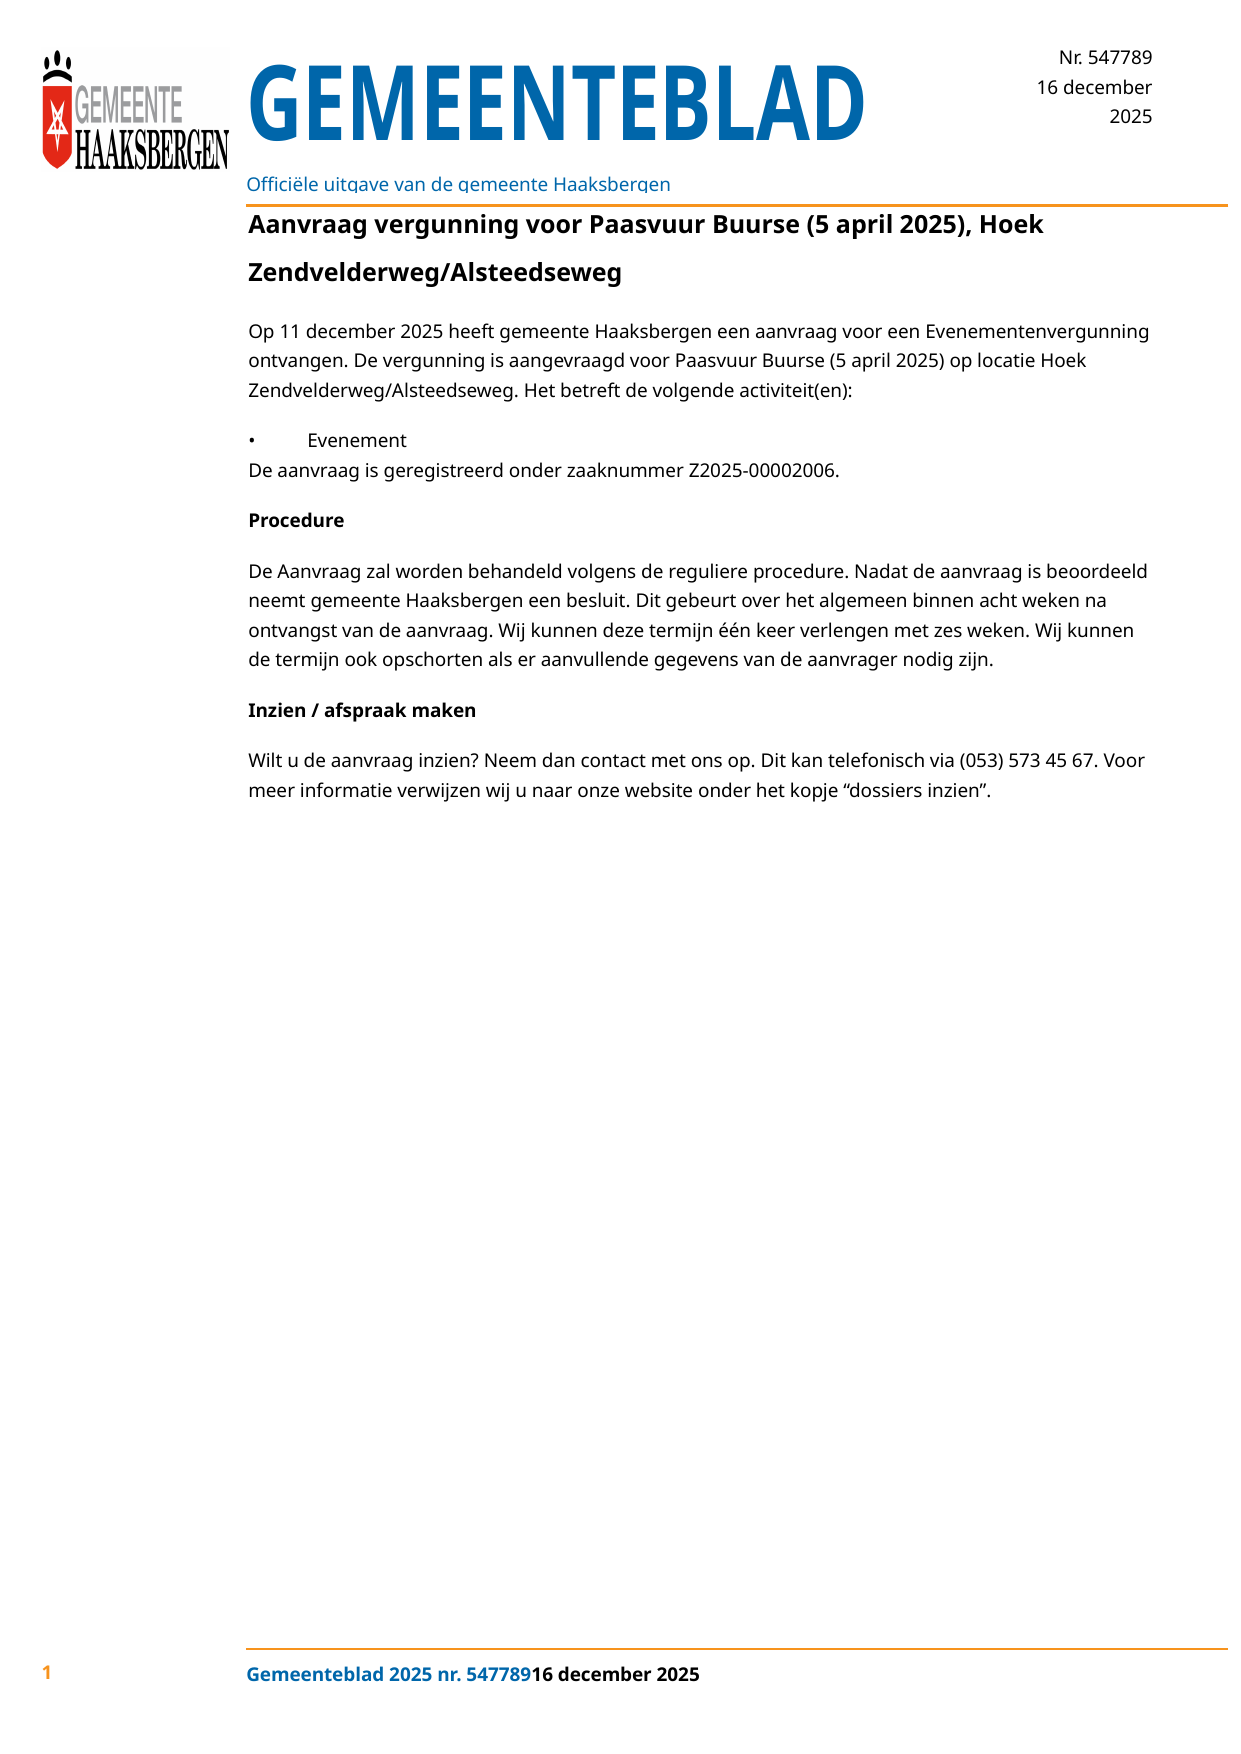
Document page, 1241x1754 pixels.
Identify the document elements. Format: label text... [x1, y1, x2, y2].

list Evenement [248, 427, 1152, 453]
picture [41, 47, 231, 172]
text De aanvraag is geregistreerd onder zaaknummer Z2025-00002006. [248, 457, 1152, 483]
text Op 11 december 2025 heeft gemeente Haaksbergen een aanvraag voor een Evenementenvergunning ontvangen. De vergunning is aangevraagd voor Paasvuur Buurse (5 april 2025) op locatie Hoek Zendvelderweg/Alsteedseweg. Het betreft de volgende activiteit(en): [248, 318, 1152, 403]
text Aanvraag vergunning voor Paasvuur Buurse (5 april 2025), Hoek Zendvelderweg/Alsteedseweg [248, 207, 1152, 288]
text De Aanvraag zal worden behandeld volgens de reguliere procedure. Nadat de aanvraag is beoordeeld neemt gemeente Haaksbergen een besluit. Dit gebeurt over het algemeen binnen acht weken na ontvangst van de aanvraag. Wij kunnen deze termijn één keer verlengen met zes weken. Wij kunnen de termijn ook opschorten als er aanvullende gegevens van de aanvrager nodig zijn. [248, 558, 1152, 672]
text Procedure [248, 507, 1152, 533]
text Inzien / afspraak maken [248, 697, 1152, 723]
text Wilt u de aanvraag inzien? Neem dan contact met ons op. Dit kan telefonisch via (053) 573 45 67. Voor meer informatie verwijzen wij u naar onze website onder het kopje “dossiers inzien”. [248, 747, 1152, 803]
